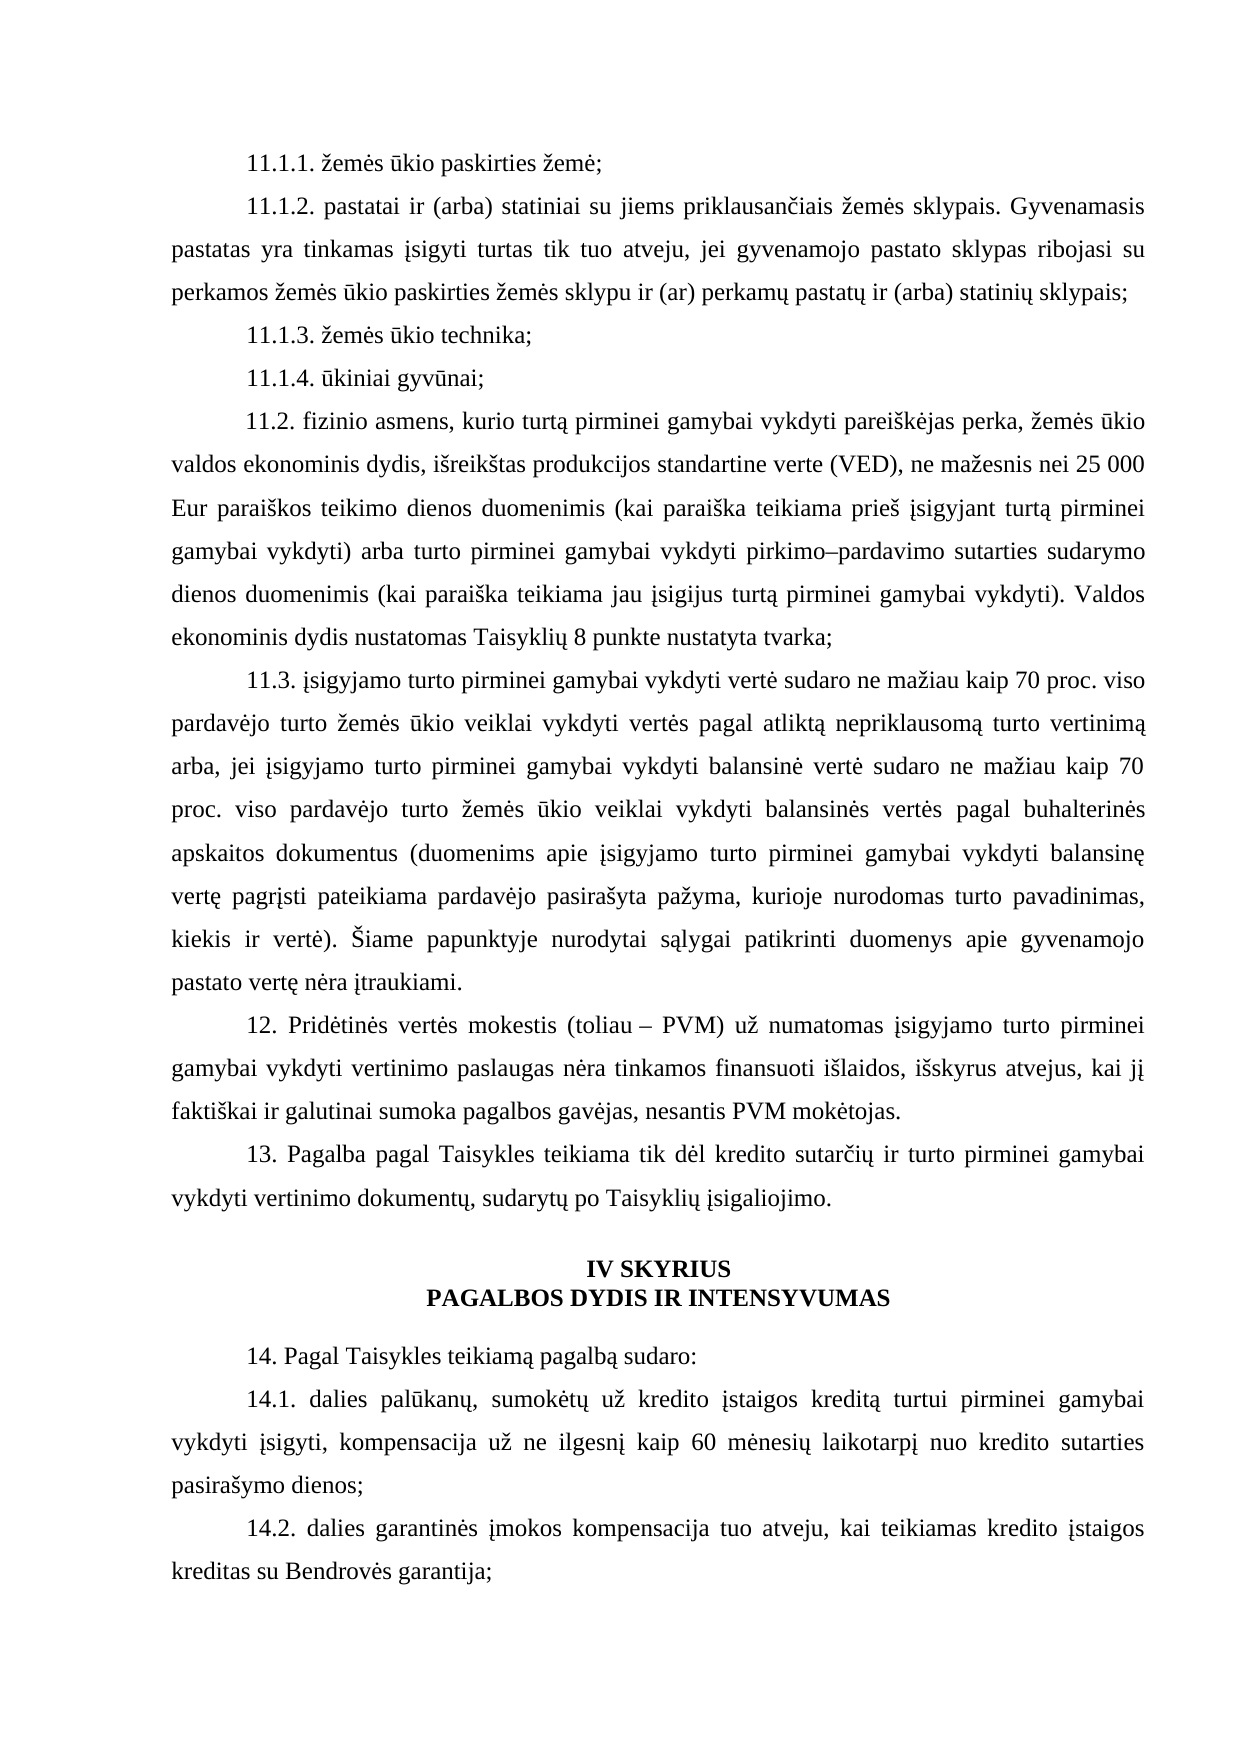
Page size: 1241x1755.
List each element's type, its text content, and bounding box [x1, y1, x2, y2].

text 11.1.3. žemės ūkio technika; [171, 320, 1146, 349]
text 12. Pridėtinės vertės mokestis (toliau – PVM) už numatomas įsigyjamo turto pirminei gamybai vykdyti vertinimo paslaugas nėra tinkamos finansuoti išlaidos, išskyrus atvejus, kai jį faktiškai ir galutinai sumoka pagalbos gavėjas, nesantis PVM mokėtojas. [171, 1010, 1146, 1125]
text 11.1.4. ūkiniai gyvūnai; [171, 363, 1146, 392]
text 11.1.1. žemės ūkio paskirties žemė; [171, 148, 1146, 176]
text 11.2. fizinio asmens, kurio turtą pirminei gamybai vykdyti pareiškėjas perka, žemės ūkio valdos ekonominis dydis, išreikštas produkcijos standartine verte (VED), ne mažesnis nei 25 000 Eur paraiškos teikimo dienos duomenimis (kai paraiška teikiama prieš įsigyjant turtą pirminei gamybai vykdyti) arba turto pirminei gamybai vykdyti pirkimo–pardavimo sutarties sudarymo dienos duomenimis (kai paraiška teikiama jau įsigijus turtą pirminei gamybai vykdyti). Valdos ekonominis dydis nustatomas Taisyklių 8 punkte nustatyta tvarka; [171, 406, 1146, 651]
text 11.1.2. pastatai ir (arba) statiniai su jiems priklausančiais žemės sklypais. Gyvenamasis pastatas yra tinkamas įsigyti turtas tik tuo atveju, jei gyvenamojo pastato sklypas ribojasi su perkamos žemės ūkio paskirties žemės sklypu ir (ar) perkamų pastatų ir (arba) statinių sklypais; [171, 191, 1146, 306]
text PAGALBOS DYDIS ir intensyvumas [171, 1283, 1146, 1312]
text IV SKYRIUS [171, 1254, 1146, 1283]
text 11.3. įsigyjamo turto pirminei gamybai vykdyti vertė sudaro ne mažiau kaip 70 proc. viso pardavėjo turto žemės ūkio veiklai vykdyti vertės pagal atliktą nepriklausomą turto vertinimą arba, jei įsigyjamo turto pirminei gamybai vykdyti balansinė vertė sudaro ne mažiau kaip 70 proc. viso pardavėjo turto žemės ūkio veiklai vykdyti balansinės vertės pagal buhalterinės apskaitos dokumentus (duomenims apie įsigyjamo turto pirminei gamybai vykdyti balansinę vertę pagrįsti pateikiama pardavėjo pasirašyta pažyma, kurioje nurodomas turto pavadinimas, kiekis ir vertė). Šiame papunktyje nurodytai sąlygai patikrinti duomenys apie gyvenamojo pastato vertę nėra įtraukiami. [171, 665, 1146, 996]
text 14. Pagal Taisykles teikiamą pagalbą sudaro: [171, 1341, 1146, 1369]
text 14.2. dalies garantinės įmokos kompensacija tuo atveju, kai teikiamas kredito įstaigos kreditas su Bendrovės garantija; [171, 1513, 1146, 1585]
text 13. Pagalba pagal Taisykles teikiama tik dėl kredito sutarčių ir turto pirminei gamybai vykdyti vertinimo dokumentų, sudarytų po Taisyklių įsigaliojimo. [171, 1139, 1146, 1211]
text 14.1. dalies palūkanų, sumokėtų už kredito įstaigos kreditą turtui pirminei gamybai vykdyti įsigyti, kompensacija už ne ilgesnį kaip 60 mėnesių laikotarpį nuo kredito sutarties pasirašymo dienos; [171, 1384, 1146, 1499]
